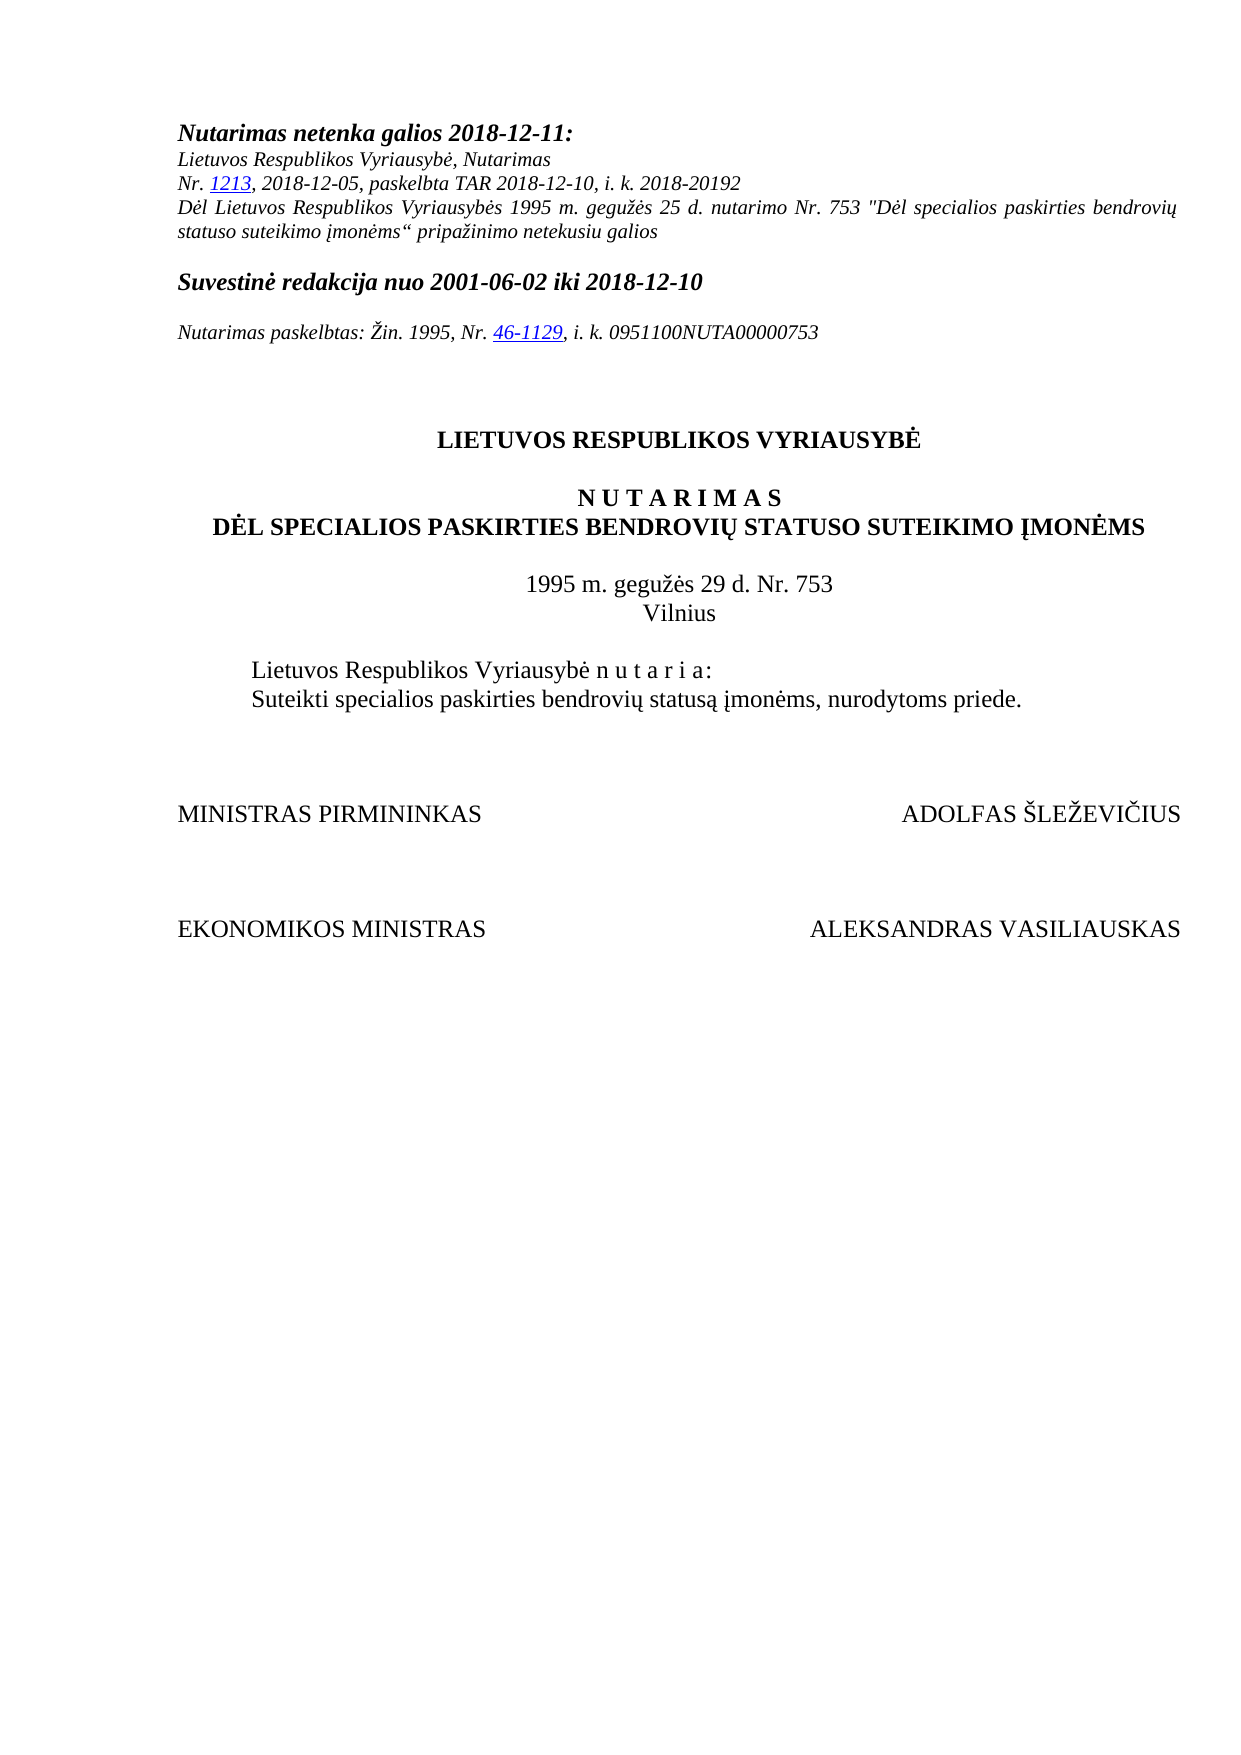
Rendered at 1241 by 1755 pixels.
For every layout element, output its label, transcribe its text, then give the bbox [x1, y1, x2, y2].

text Suteikti specialios paskirties bendrovių statusą įmonėms, nurodytoms priede. [177, 684, 1181, 713]
text 1995 m. gegužės 29 d. Nr. 753 [177, 569, 1181, 598]
text MINISTRAS PIRMININKAS ADOLFAS ŠLEŽEVIČIUS [177, 799, 1181, 828]
text Dėl Lietuvos Respublikos Vyriausybės 1995 m. gegužės 25 d. nutarimo Nr. 753 "Dėl specialios paskirties bendrovių statuso suteikimo įmonėms“ pripažinimo netekusiu galios [177, 195, 1181, 243]
text Lietuvos Respublikos Vyriausybė nutaria: [177, 656, 1181, 684]
text Nutarimas netenka galios 2018-12-11: [177, 118, 1181, 147]
text EKONOMIKOS MINISTRAS ALEKSANDRAS VASILIAUSKAS [177, 914, 1181, 943]
text Suvestinė redakcija nuo 2001-06-02 iki 2018-12-10 [177, 267, 1181, 296]
text N U T A R I M A S [177, 483, 1181, 512]
text Nr. 1213, 2018-12-05, paskelbta TAR 2018-12-10, i. k. 2018-20192 [177, 171, 1181, 195]
text Vilnius [177, 598, 1181, 627]
text Lietuvos Respublikos Vyriausybė, Nutarimas [177, 147, 1181, 171]
text LIETUVOS RESPUBLIKOS VYRIAUSYBĖ [177, 426, 1181, 454]
text DĖL SPECIALIOS PASKIRTIES BENDROVIŲ STATUSO SUTEIKIMO ĮMONĖMS [177, 512, 1181, 541]
text Nutarimas paskelbtas: Žin. 1995, Nr. 46-1129, i. k. 0951100NUTA00000753 [177, 320, 1181, 344]
